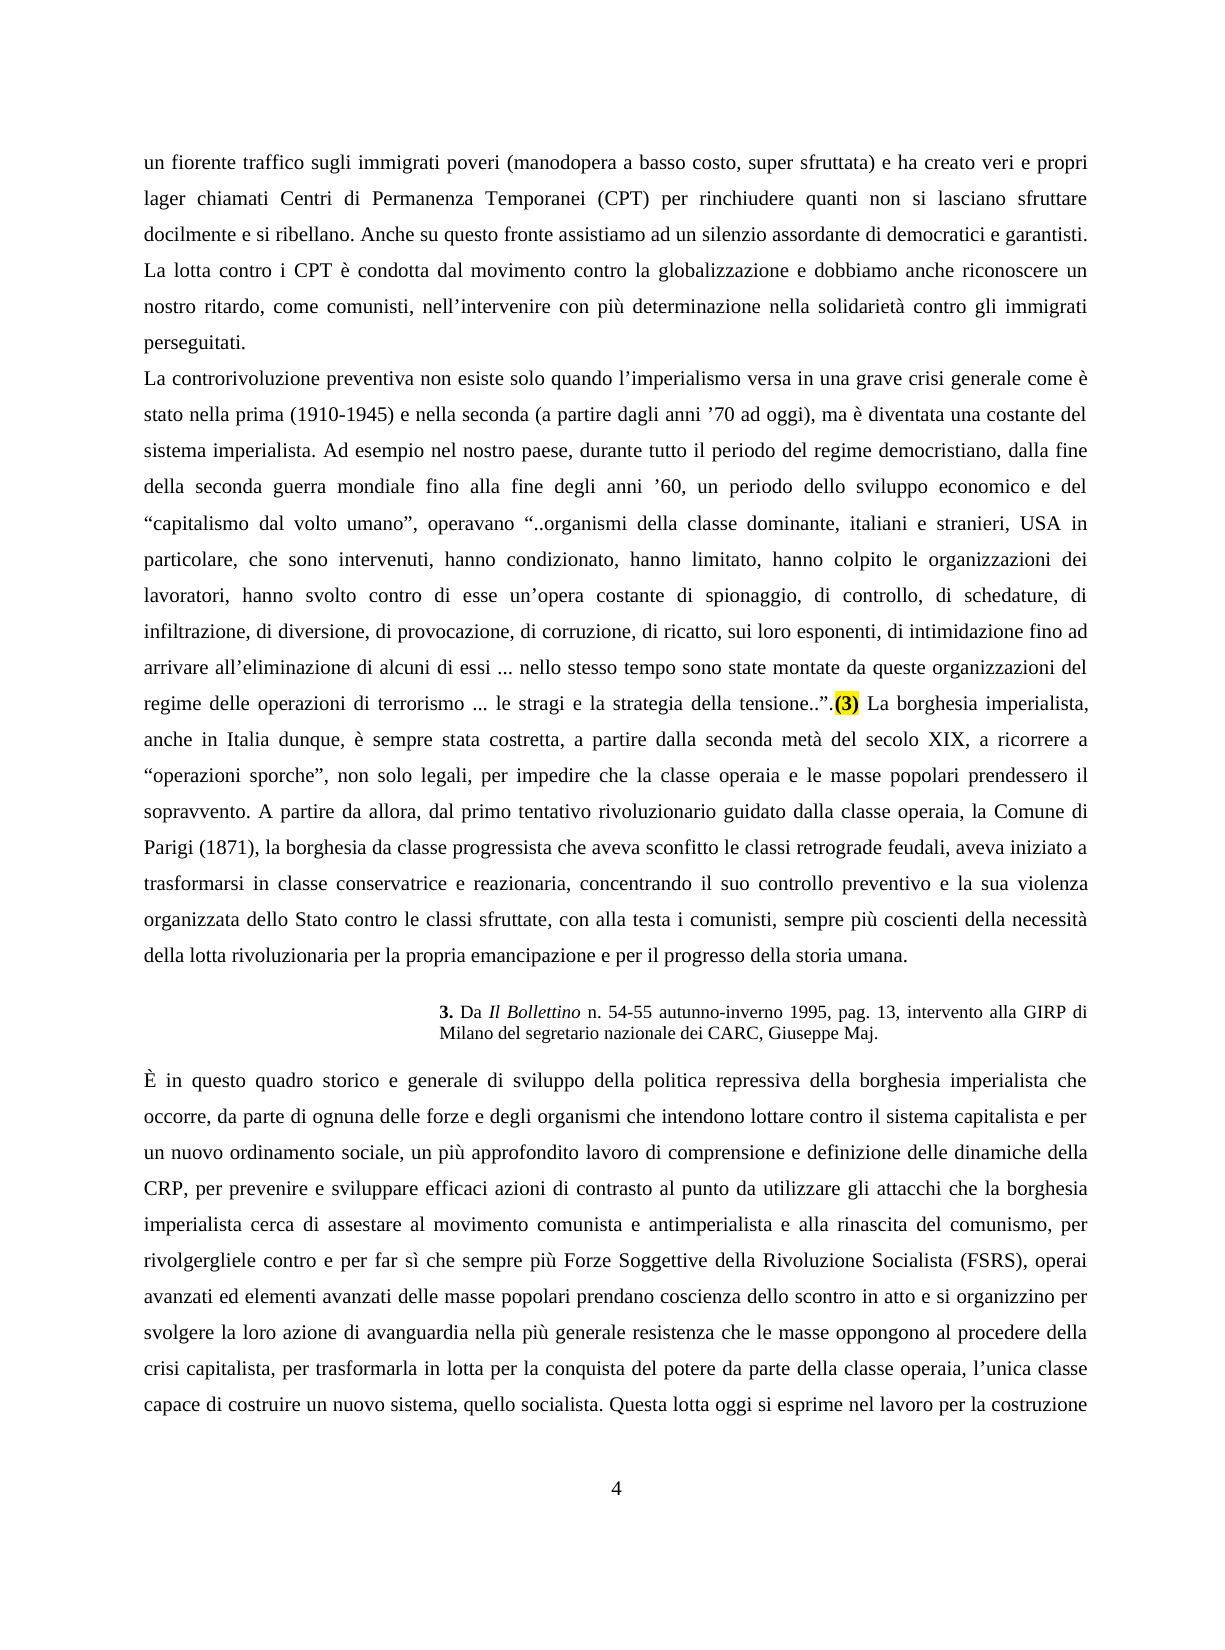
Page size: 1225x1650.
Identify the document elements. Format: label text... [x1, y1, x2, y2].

text un fiorente traffico sugli immigrati poveri (manodopera a basso costo, super sfruttata) e ha creato veri e propri lager chiamati Centri di Permanenza Temporanei (CPT) per rinchiudere quanti non si lasciano sfruttare docilmente e si ribellano. Anche su questo fronte assistiamo ad un silenzio assordante di democratici e garantisti. La lotta contro i CPT è condotta dal movimento contro la globalizzazione e dobbiamo anche riconoscere un nostro ritardo, come comunisti, nell’intervenire con più determinazione nella solidarietà contro gli immigrati perseguitati. [144, 150, 1089, 354]
text La controrivoluzione preventiva non esiste solo quando l’imperialismo versa in una grave crisi generale come è stato nella prima (1910-1945) e nella seconda (a partire dagli anni ’70 ad oggi), ma è diventata una costante del sistema imperialista. Ad esempio nel nostro paese, durante tutto il periodo del regime democristiano, dalla fine della seconda guerra mondiale fino alla fine degli anni ’60, un periodo dello sviluppo economico e del “capitalismo dal volto umano”, operavano “..organismi della classe dominante, italiani e stranieri, USA in particolare, che sono intervenuti, hanno condizionato, hanno limitato, hanno colpito le organizzazioni dei lavoratori, hanno svolto contro di esse un’opera costante di spionaggio, di controllo, di schedature, di infiltrazione, di diversione, di provocazione, di corruzione, di ricatto, sui loro esponenti, di intimidazione fino ad arrivare all’eliminazione di alcuni di essi ... nello stesso tempo sono state montate da queste organizzazioni del regime delle operazioni di terrorismo ... le stragi e la strategia della tensione..”.(3) La borghesia imperialista, anche in Italia dunque, è sempre stata costretta, a partire dalla seconda metà del secolo XIX, a ricorrere a “operazioni sporche”, non solo legali, per impedire che la classe operaia e le masse popolari prendessero il sopravvento. A partire da allora, dal primo tentativo rivoluzionario guidato dalla classe operaia, la Comune di Parigi (1871), la borghesia da classe progressista che aveva sconfitto le classi retrograde feudali, aveva iniziato a trasformarsi in classe conservatrice e reazionaria, concentrando il suo controllo preventivo e la sua violenza organizzata dello Stato contro le classi sfruttate, con alla testa i comunisti, sempre più coscienti della necessità della lotta rivoluzionaria per la propria emancipazione e per il progresso della storia umana. [144, 366, 1089, 967]
text 3. Da Il Bollettino n. 54-55 autunno-inverno 1995, pag. 13, intervento alla GIRP di Milano del segretario nazionale dei CARC, Giuseppe Maj. [439, 1001, 1089, 1044]
text È in questo quadro storico e generale di sviluppo della politica repressiva della borghesia imperialista che occorre, da parte di ognuna delle forze e degli organismi che intendono lottare contro il sistema capitalista e per un nuovo ordinamento sociale, un più approfondito lavoro di comprensione e definizione delle dinamiche della CRP, per prevenire e sviluppare efficaci azioni di contrasto al punto da utilizzare gli attacchi che la borghesia imperialista cerca di assestare al movimento comunista e antimperialista e alla rinascita del comunismo, per rivolgergliele contro e per far sì che sempre più Forze Soggettive della Rivoluzione Socialista (FSRS), operai avanzati ed elementi avanzati delle masse popolari prendano coscienza dello scontro in atto e si organizzino per svolgere la loro azione di avanguardia nella più generale resistenza che le masse oppongono al procedere della crisi capitalista, per trasformarla in lotta per la conquista del potere da parte della classe operaia, l’unica classe capace di costruire un nuovo sistema, quello socialista. Questa lotta oggi si esprime nel lavoro per la costruzione [144, 1068, 1089, 1416]
